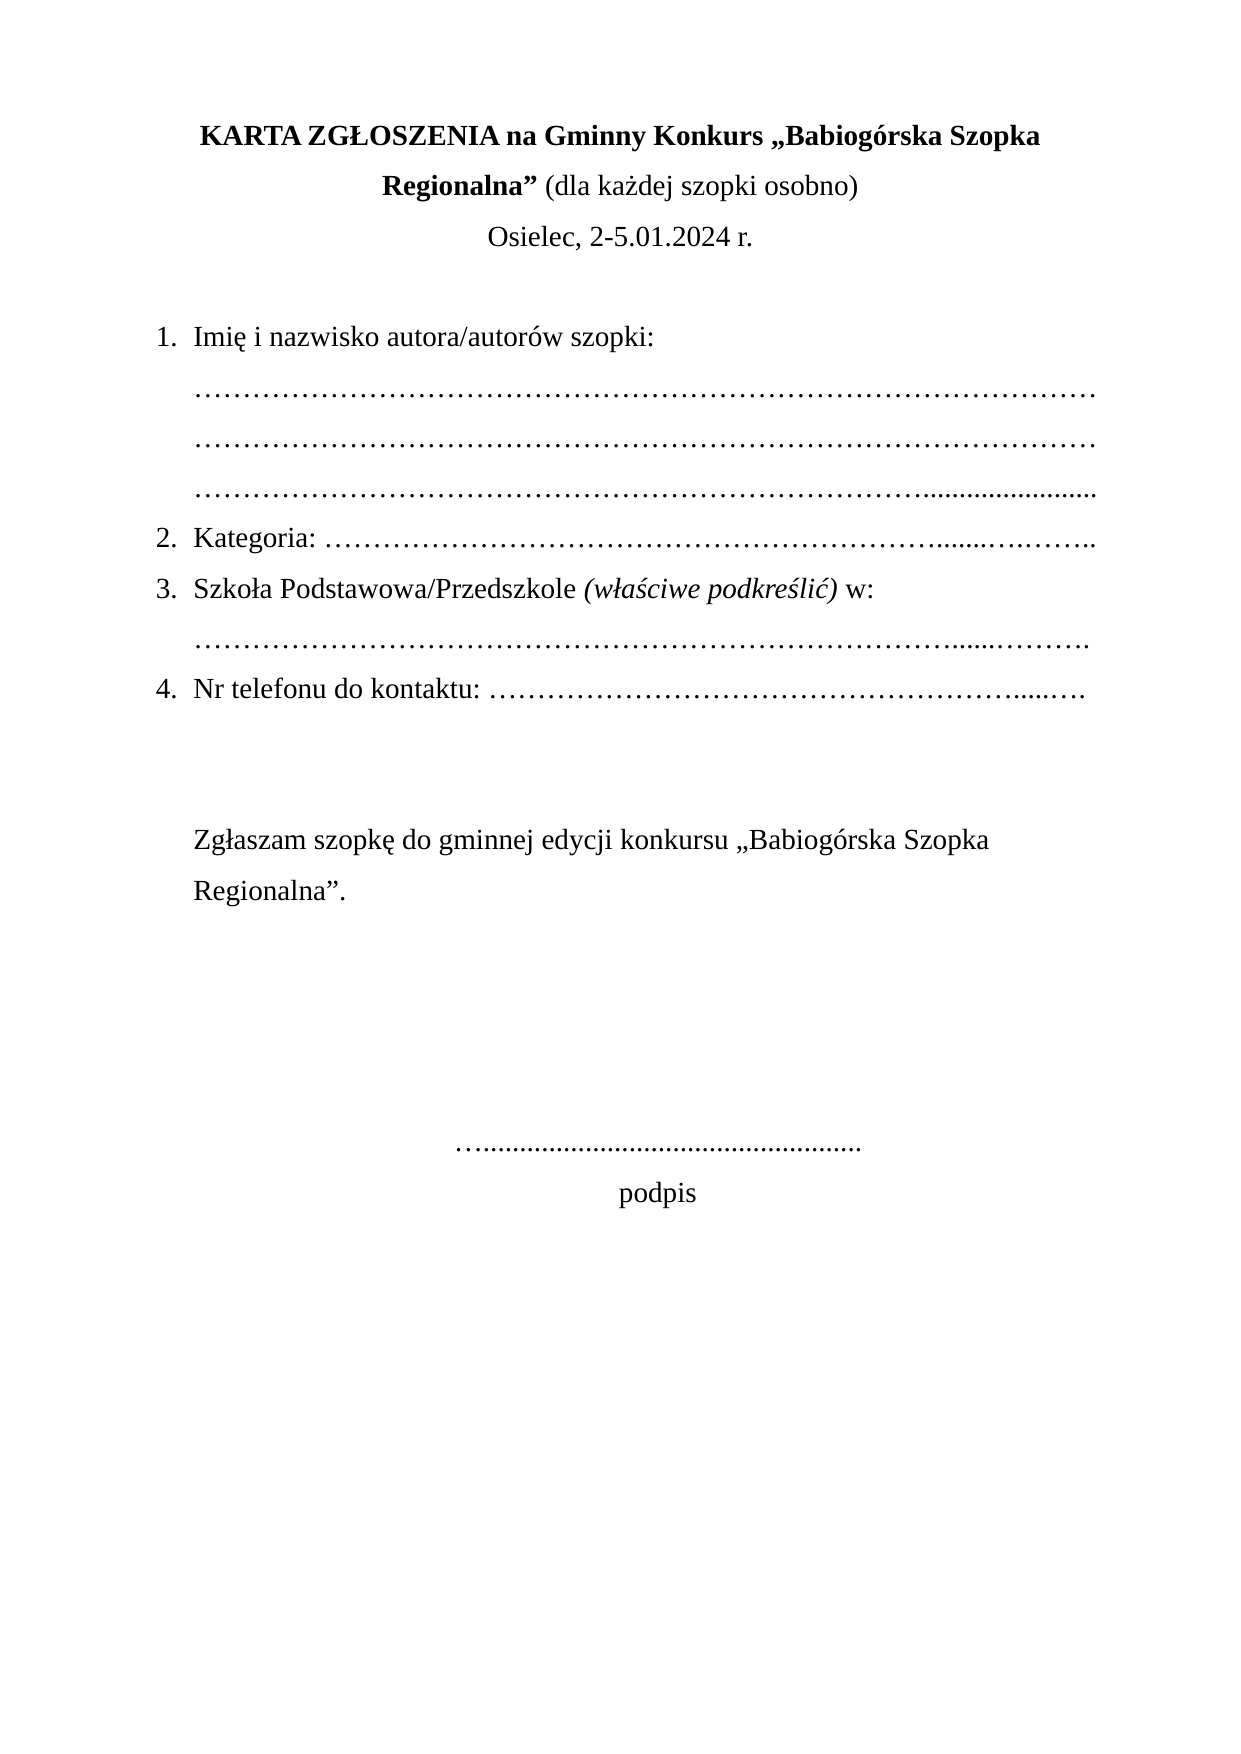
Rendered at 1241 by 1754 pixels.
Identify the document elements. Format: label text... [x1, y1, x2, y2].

list Imię i nazwisko autora/autorów szopki: [156, 319, 1122, 353]
list ….................................................... podpis [193, 1124, 1122, 1208]
list Zgłaszam szopkę do gminnej edycji konkursu „Babiogórska Szopka Regionalna”. [193, 822, 1122, 906]
list Nr telefonu do kontaktu: ……………………………………………….....…. [156, 672, 1122, 705]
list ………………………………………………………………………………………………………………………………………………………………………………………………………………………………………........................ [193, 370, 1122, 504]
list Szkoła Podstawowa/Przedszkole (właściwe podkreślić) w: ……………………………………………………………………......………. [156, 571, 1122, 655]
list Kategoria: ……………………………………………………….......….…….. [156, 521, 1122, 554]
text KARTA ZGŁOSZENIA na Gminny Konkurs „Babiogórska Szopka Regionalna” (dla każdej szopki osobno) Osielec, 2-5.01.2024 r. [118, 118, 1122, 252]
